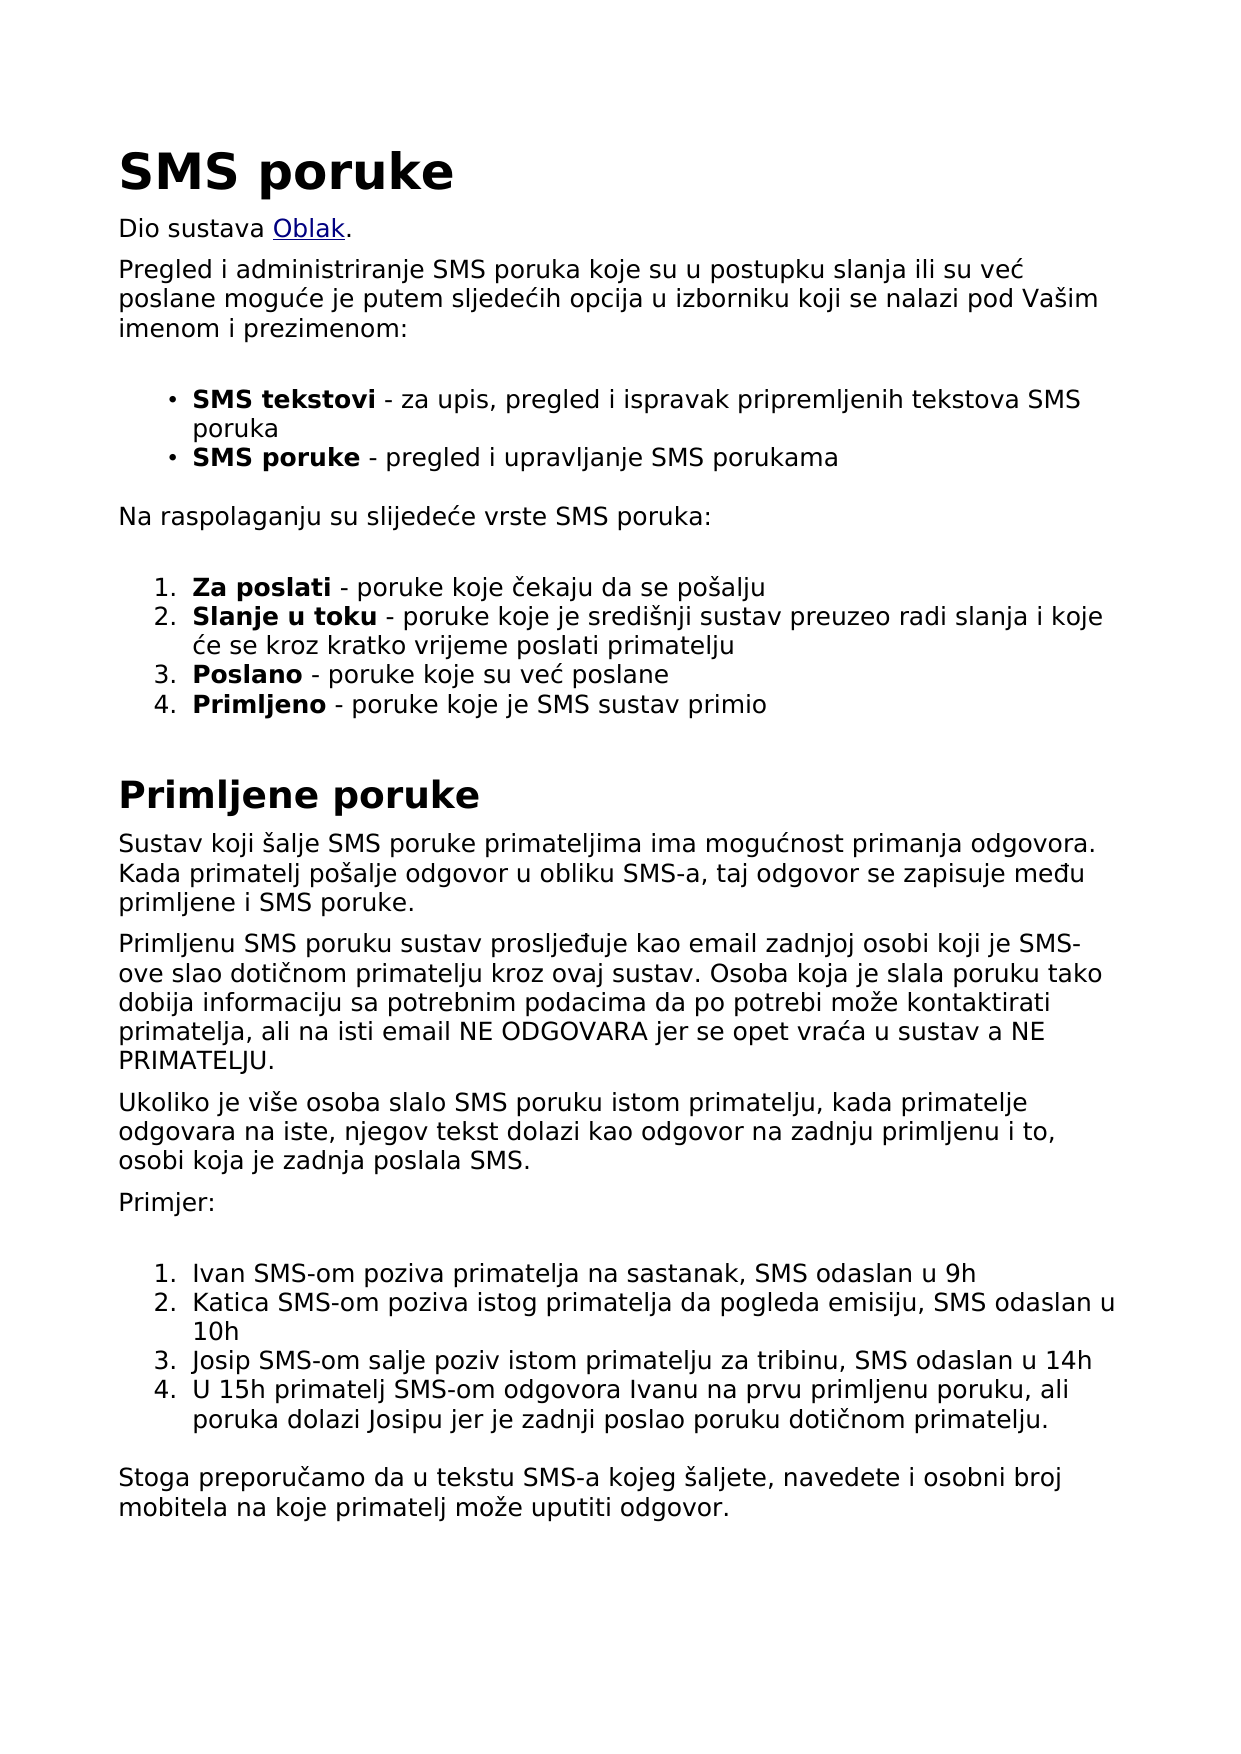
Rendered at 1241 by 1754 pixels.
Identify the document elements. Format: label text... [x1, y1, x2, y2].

list SMS tekstovi - za upis, pregled i ispravak pripremljenih tekstova SMS poruka [177, 385, 1122, 443]
text Ukoliko je više osoba slalo SMS poruku istom primatelju, kada primatelje odgovara na iste, njegov tekst dolazi kao odgovor na zadnju primljenu i to, osobi koja je zadnja poslala SMS. [118, 1088, 1122, 1175]
list U 15h primatelj SMS-om odgovora Ivanu na prvu primljenu poruku, ali poruka dolazi Josipu jer je zadnji poslao poruku dotičnom primatelju. [177, 1376, 1122, 1434]
text Sustav koji šalje SMS poruke primateljima ima mogućnost primanja odgovora. Kada primatelj pošalje odgovor u obliku SMS-a, taj odgovor se zapisuje među primljene i SMS poruke. [118, 829, 1122, 917]
list Primljeno - poruke koje je SMS sustav primio [177, 690, 1122, 719]
list Ivan SMS-om poziva primatelja na sastanak, SMS odaslan u 9h [177, 1259, 1122, 1288]
text Dio sustava Oblak. [118, 214, 1122, 243]
list Za poslati - poruke koje čekaju da se pošalju [177, 573, 1122, 602]
list Josip SMS-om salje poziv istom primatelju za tribinu, SMS odaslan u 14h [177, 1347, 1122, 1376]
subtitle Primljene poruke [118, 773, 1122, 817]
text Stoga preporučamo da u tekstu SMS-a kojeg šaljete, navedete i osobni broj mobitela na koje primatelj može uputiti odgovor. [118, 1463, 1122, 1522]
list Katica SMS-om poziva istog primatelja da pogleda emisiju, SMS odaslan u 10h [177, 1288, 1122, 1347]
text Pregled i administriranje SMS poruka koje su u postupku slanja ili su već poslane moguće je putem sljedećih opcija u izborniku koji se nalazi pod Vašim imenom i prezimenom: [118, 256, 1122, 343]
text Primjer: [118, 1188, 1122, 1217]
list Slanje u toku - poruke koje je središnji sustav preuzeo radi slanja i koje će se kroz kratko vrijeme poslati primatelju [177, 602, 1122, 661]
text Primljenu SMS poruku sustav prosljeđuje kao email zadnjoj osobi koji je SMS-ove slao dotičnom primatelju kroz ovaj sustav. Osoba koja je slala poruku tako dobija informaciju sa potrebnim podacima da po potrebi može kontaktirati primatelja, ali na isti email NE ODGOVARA jer se opet vraća u sustav a NE PRIMATELJU. [118, 929, 1122, 1075]
list SMS poruke - pregled i upravljanje SMS porukama [177, 443, 1122, 472]
text Na raspolaganju su slijedeće vrste SMS poruka: [118, 502, 1122, 531]
subtitle SMS poruke [118, 143, 1122, 201]
list Poslano - poruke koje su već poslane [177, 661, 1122, 690]
